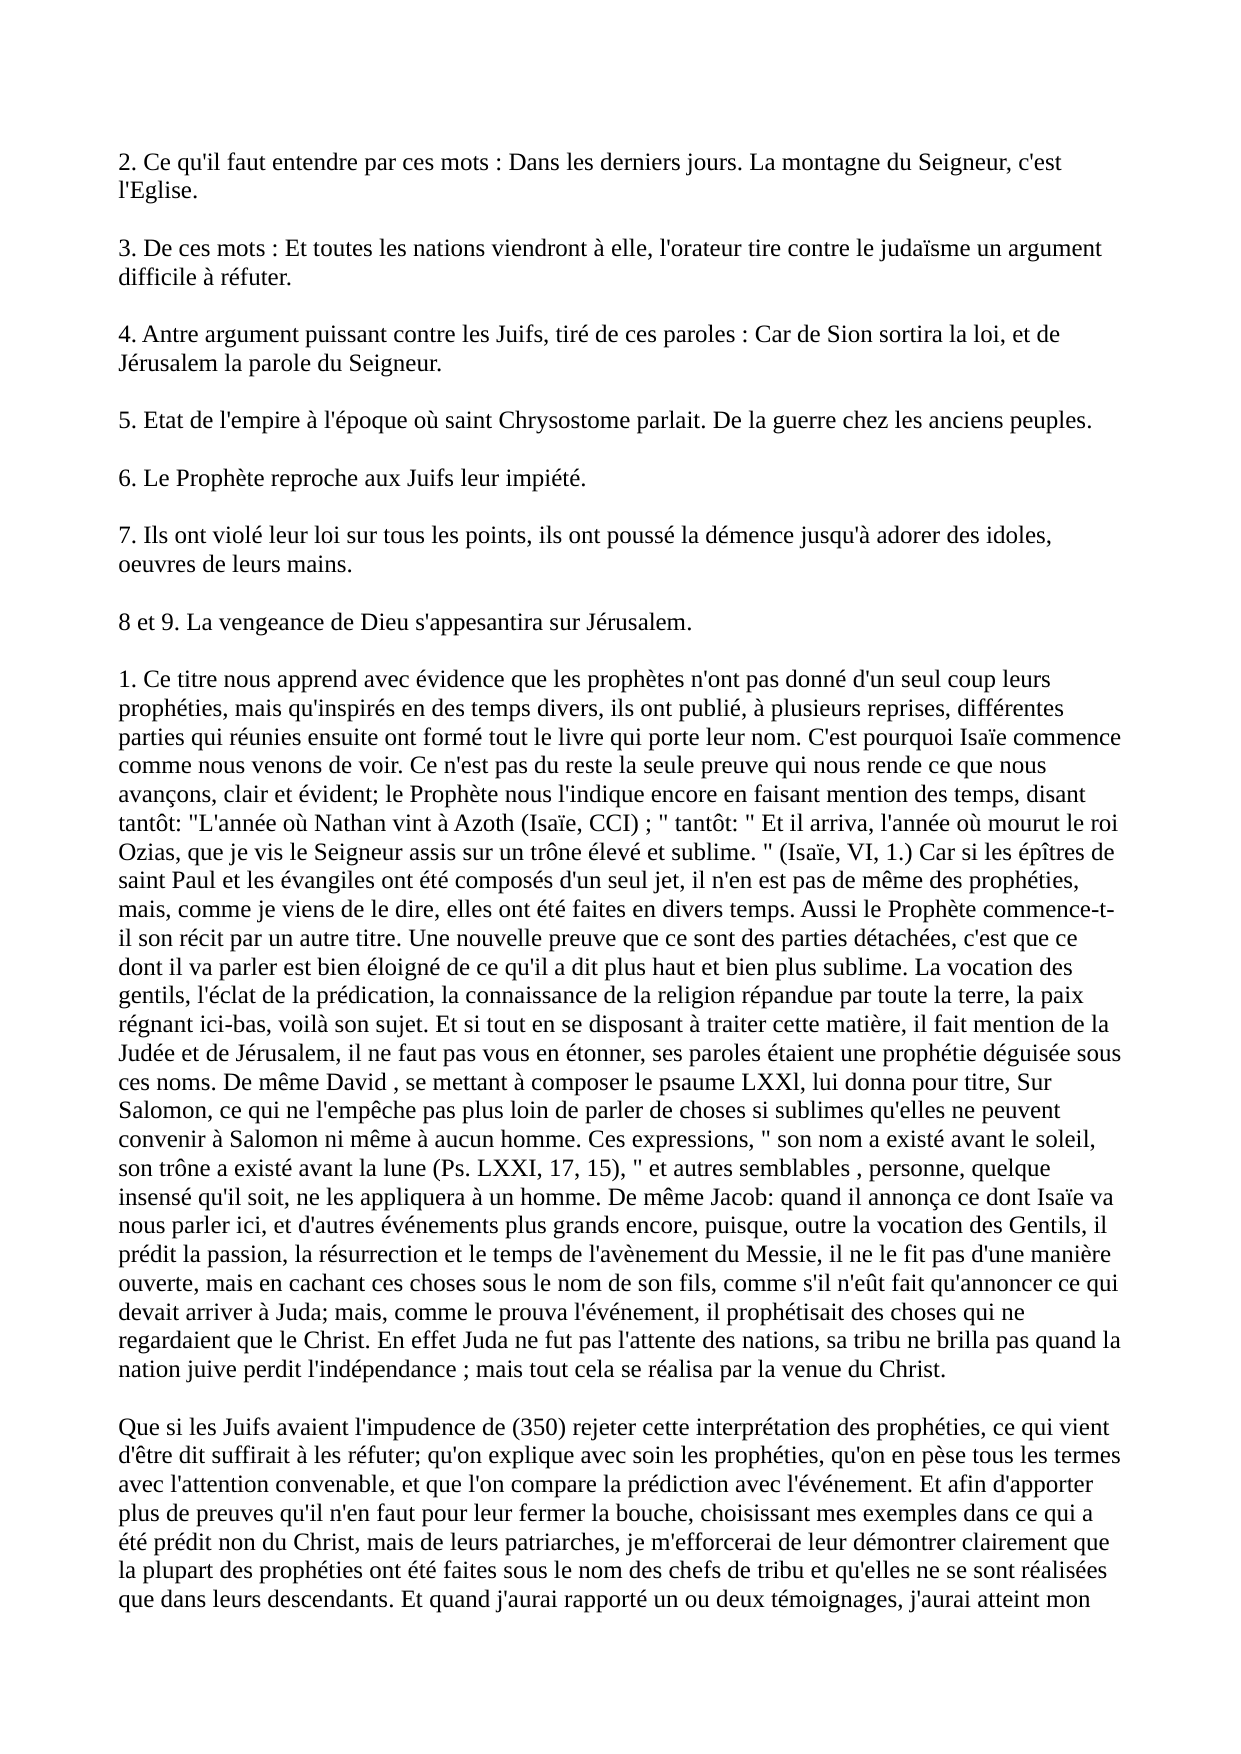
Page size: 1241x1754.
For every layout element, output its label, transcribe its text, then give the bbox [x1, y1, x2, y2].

text 8 et 9. La vengeance de Dieu s'appesantira sur Jérusalem. [118, 607, 1122, 636]
text 6. Le Prophète reproche aux Juifs leur impiété. [118, 463, 1122, 492]
text 5. Etat de l'empire à l'époque où saint Chrysostome parlait. De la guerre chez les anciens peuples. [118, 406, 1122, 434]
text 2. Ce qu'il faut entendre par ces mots : Dans les derniers jours. La montagne du Seigneur, c'est l'Eglise. [118, 147, 1122, 204]
text 1. Ce titre nous apprend avec évidence que les prophètes n'ont pas donné d'un seul coup leurs prophéties, mais qu'inspirés en des temps divers, ils ont publié, à plusieurs reprises, différentes parties qui réunies ensuite ont formé tout le livre qui porte leur nom. C'est pourquoi Isaïe commence comme nous venons de voir. Ce n'est pas du reste la seule preuve qui nous rende ce que nous avançons, clair et évident; le Prophète nous l'indique encore en faisant mention des temps, disant tantôt: "L'année où Nathan vint à Azoth (Isaïe, CCI) ; " tantôt: " Et il arriva, l'année où mourut le roi Ozias, que je vis le Seigneur assis sur un trône élevé et sublime. " (Isaïe, VI, 1.) Car si les épîtres de saint Paul et les évangiles ont été composés d'un seul jet, il n'en est pas de même des prophéties, mais, comme je viens de le dire, elles ont été faites en divers temps. Aussi le Prophète commence-t-il son récit par un autre titre. Une nouvelle preuve que ce sont des parties détachées, c'est que ce dont il va parler est bien éloigné de ce qu'il a dit plus haut et bien plus sublime. La vocation des gentils, l'éclat de la prédication, la connaissance de la religion répandue par toute la terre, la paix régnant ici-bas, voilà son sujet. Et si tout en se disposant à traiter cette matière, il fait mention de la Judée et de Jérusalem, il ne faut pas vous en étonner, ses paroles étaient une prophétie déguisée sous ces noms. De même David , se mettant à composer le psaume LXXl, lui donna pour titre, Sur Salomon, ce qui ne l'empêche pas plus loin de parler de choses si sublimes qu'elles ne peuvent convenir à Salomon ni même à aucun homme. Ces expressions, " son nom a existé avant le soleil, son trône a existé avant la lune (Ps. LXXI, 17, 15), " et autres semblables , personne, quelque insensé qu'il soit, ne les appliquera à un homme. De même Jacob: quand il annonça ce dont Isaïe va nous parler ici, et d'autres événements plus grands encore, puisque, outre la vocation des Gentils, il prédit la passion, la résurrection et le temps de l'avènement du Messie, il ne le fit pas d'une manière ouverte, mais en cachant ces choses sous le nom de son fils, comme s'il n'eût fait qu'annoncer ce qui devait arriver à Juda; mais, comme le prouva l'événement, il prophétisait des choses qui ne regardaient que le Christ. En effet Juda ne fut pas l'attente des nations, sa tribu ne brilla pas quand la nation juive perdit l'indépendance ; mais tout cela se réalisa par la venue du Christ. [118, 664, 1122, 1383]
text Que si les Juifs avaient l'impudence de (350) rejeter cette interprétation des prophéties, ce qui vient d'être dit suffirait à les réfuter; qu'on explique avec soin les prophéties, qu'on en pèse tous les termes avec l'attention convenable, et que l'on compare la prédiction avec l'événement. Et afin d'apporter plus de preuves qu'il n'en faut pour leur fermer la bouche, choisissant mes exemples dans ce qui a été prédit non du Christ, mais de leurs patriarches, je m'efforcerai de leur démontrer clairement que la plupart des prophéties ont été faites sous le nom des chefs de tribu et qu'elles ne se sont réalisées que dans leurs descendants. Et quand j'aurai rapporté un ou deux témoignages, j'aurai atteint mon [118, 1412, 1122, 1613]
text 3. De ces mots : Et toutes les nations viendront à elle, l'orateur tire contre le judaïsme un argument difficile à réfuter. [118, 233, 1122, 291]
text 7. Ils ont violé leur loi sur tous les points, ils ont poussé la démence jusqu'à adorer des idoles, oeuvres de leurs mains. [118, 521, 1122, 578]
text 4. Antre argument puissant contre les Juifs, tiré de ces paroles : Car de Sion sortira la loi, et de Jérusalem la parole du Seigneur. [118, 319, 1122, 377]
